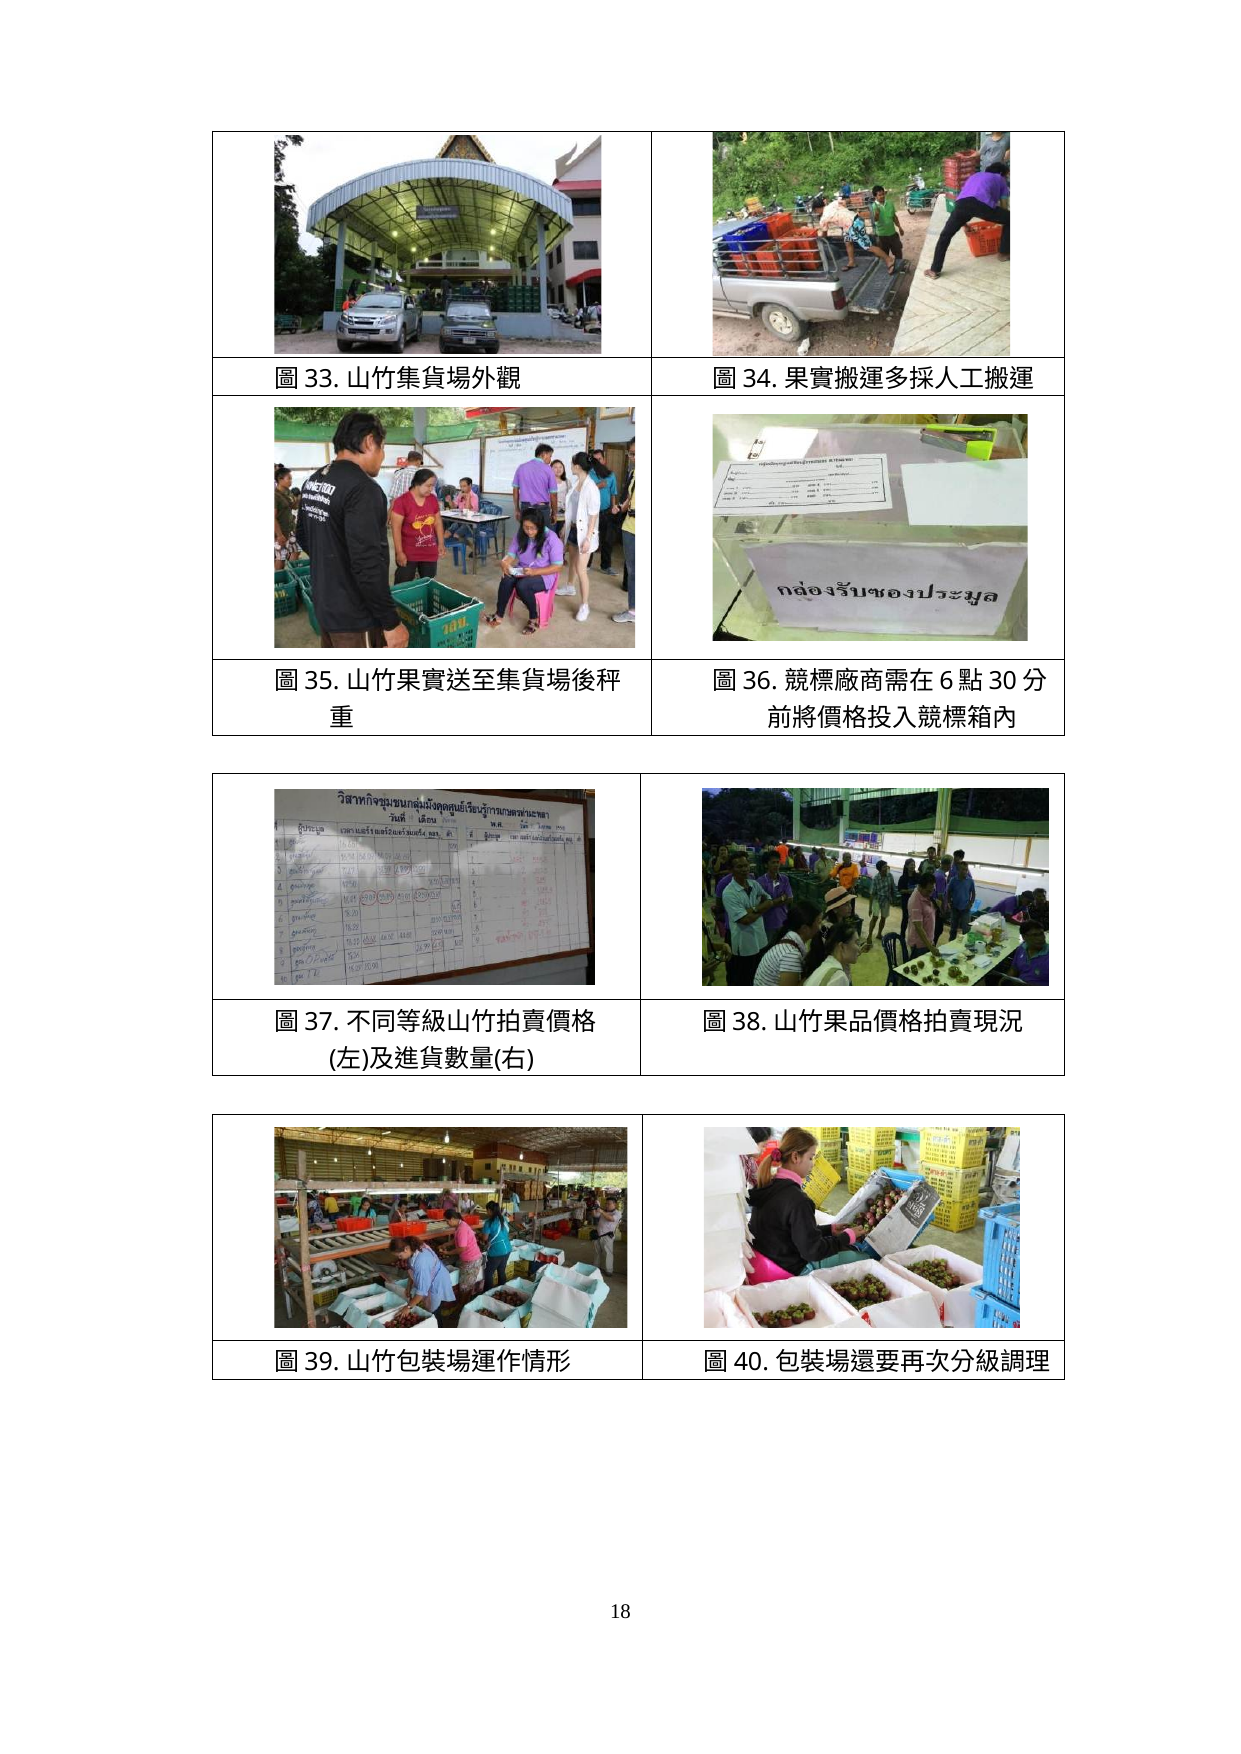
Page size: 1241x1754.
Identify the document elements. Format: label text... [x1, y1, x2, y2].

table_cell 圖36. 競標廠商需在6點30分前將價格投入競標箱內 [652, 660, 1064, 735]
table_cell 圖40. 包裝場還要再次分級調理 [643, 1341, 1064, 1378]
table_cell 圖37. 不同等級山竹拍賣價格(左)及進貨數量(右) [213, 1000, 640, 1075]
table_header [213, 132, 651, 357]
table_header [652, 132, 1064, 357]
table_header [641, 774, 1064, 999]
picture [712, 132, 1011, 356]
table_cell 圖34. 果實搬運多採人工搬運 [652, 358, 1064, 395]
table_cell 圖33. 山竹集貨場外觀 [213, 358, 651, 395]
picture [712, 414, 1028, 641]
table_header [643, 1115, 1064, 1340]
table_cell 圖39. 山竹包裝場運作情形 [213, 1341, 642, 1378]
table_cell 圖38. 山竹果品價格拍賣現況 [641, 1000, 1064, 1075]
table_cell [213, 396, 651, 659]
picture [274, 135, 602, 354]
picture [703, 1127, 1020, 1328]
picture [274, 1127, 628, 1328]
table_header [213, 1115, 642, 1340]
picture [274, 789, 595, 985]
picture [702, 788, 1049, 986]
table_cell 圖35. 山竹果實送至集貨場後秤重 [213, 660, 651, 735]
picture [274, 407, 636, 648]
table_cell [652, 396, 1064, 659]
table_header [213, 774, 640, 999]
